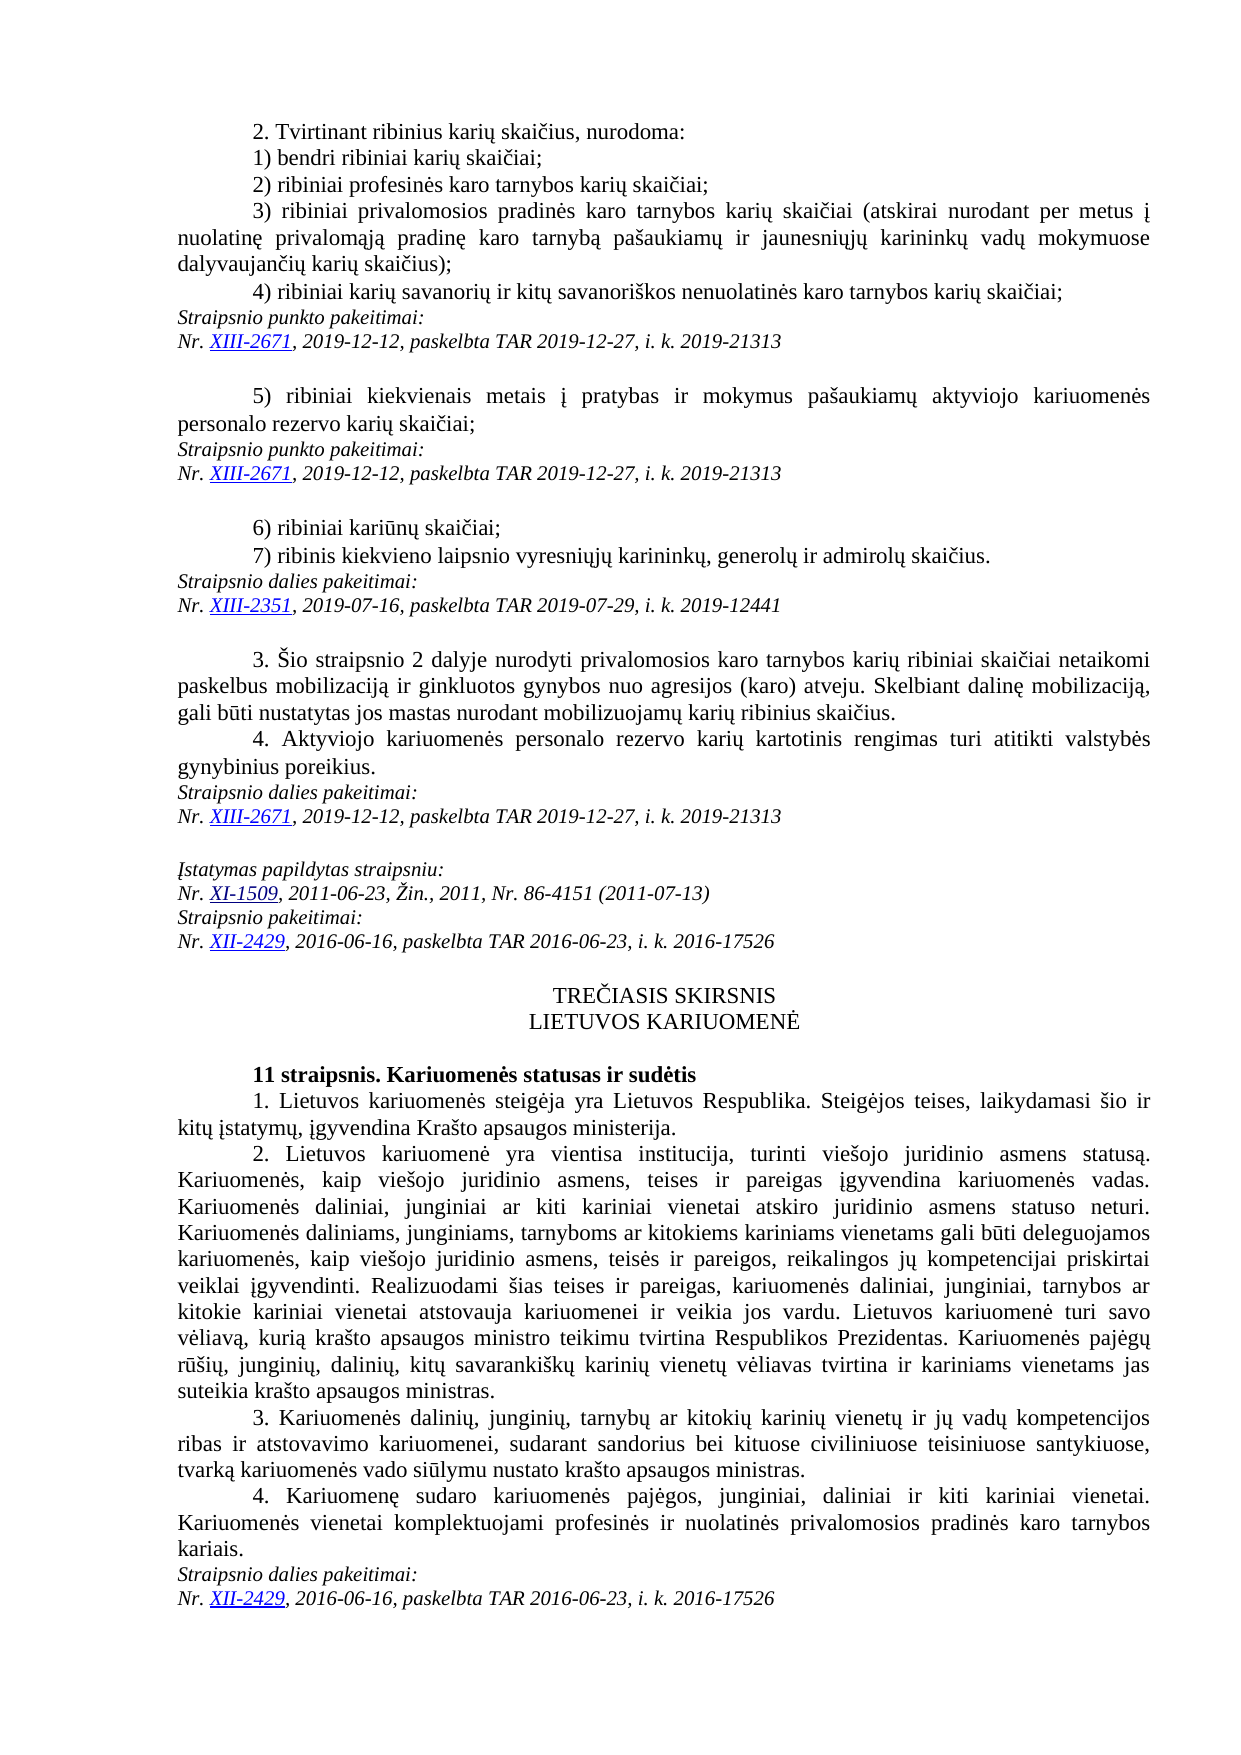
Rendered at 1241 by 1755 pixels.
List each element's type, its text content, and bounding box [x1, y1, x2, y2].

text Straipsnio punkto pakeitimai: [177, 305, 1152, 329]
text 1) bendri ribiniai karių skaičiai; [177, 144, 1152, 171]
text 5) ribiniai kiekvienais metais į pratybas ir mokymus pašaukiamų aktyviojo kariuomenės personalo rezervo karių skaičiai; [177, 382, 1152, 437]
text Straipsnio dalies pakeitimai: [177, 1562, 1152, 1586]
text Nr. XIII-2351, 2019-07-16, paskelbta TAR 2019-07-29, i. k. 2019-12441 [177, 593, 1152, 617]
text Nr. XII-2429, 2016-06-16, paskelbta TAR 2016-06-23, i. k. 2016-17526 [177, 929, 1152, 953]
text 3) ribiniai privalomosios pradinės karo tarnybos karių skaičiai (atskirai nurodant per metus į nuolatinę privalomąją pradinę karo tarnybą pašaukiamų ir jaunesniųjų karininkų vadų mokymuose dalyvaujančių karių skaičius); [177, 197, 1152, 276]
text Nr. XI-1509, 2011-06-23, Žin., 2011, Nr. 86-4151 (2011-07-13) [177, 881, 1152, 905]
text Nr. XIII-2671, 2019-12-12, paskelbta TAR 2019-12-27, i. k. 2019-21313 [177, 804, 1152, 828]
text 4) ribiniai karių savanorių ir kitų savanoriškos nenuolatinės karo tarnybos karių skaičiai; [177, 276, 1152, 305]
text Nr. XIII-2671, 2019-12-12, paskelbta TAR 2019-12-27, i. k. 2019-21313 [177, 329, 1152, 353]
text 3. Kariuomenės dalinių, junginių, tarnybų ar kitokių karinių vienetų ir jų vadų kompetencijos ribas ir atstovavimo kariuomenei, sudarant sandorius bei kituose civiliniuose teisiniuose santykiuose, tvarką kariuomenės vado siūlymu nustato krašto apsaugos ministras. [177, 1403, 1152, 1483]
text 1. Lietuvos kariuomenės steigėja yra Lietuvos Respublika. Steigėjos teises, laikydamasi šio ir kitų įstatymų, įgyvendina Krašto apsaugos ministerija. [177, 1087, 1152, 1140]
text TREČIASIS SKIRSNIS [177, 982, 1152, 1008]
text 4. Aktyviojo kariuomenės personalo rezervo karių kartotinis rengimas turi atitikti valstybės gynybinius poreikius. [177, 725, 1152, 780]
text Straipsnio dalies pakeitimai: [177, 569, 1152, 593]
text 2) ribiniai profesinės karo tarnybos karių skaičiai; [177, 171, 1152, 197]
text 4. Kariuomenę sudaro kariuomenės pajėgos, junginiai, daliniai ir kiti kariniai vienetai. Kariuomenės vienetai komplektuojami profesinės ir nuolatinės privalomosios pradinės karo tarnybos kariais. [177, 1483, 1152, 1562]
text Įstatymas papildytas straipsniu: [177, 857, 1152, 881]
text LIETUVOS KARIUOMENĖ [177, 1008, 1152, 1034]
text 11 straipsnis. Kariuomenės statusas ir sudėtis [177, 1061, 1152, 1087]
text Nr. XIII-2671, 2019-12-12, paskelbta TAR 2019-12-27, i. k. 2019-21313 [177, 461, 1152, 485]
text Straipsnio punkto pakeitimai: [177, 437, 1152, 461]
text 6) ribiniai kariūnų skaičiai; [177, 514, 1152, 540]
text Nr. XII-2429, 2016-06-16, paskelbta TAR 2016-06-23, i. k. 2016-17526 [177, 1586, 1152, 1610]
text 2. Tvirtinant ribinius karių skaičius, nurodoma: [177, 118, 1152, 144]
text 2. Lietuvos kariuomenė yra vientisa institucija, turinti viešojo juridinio asmens statusą. Kariuomenės, kaip viešojo juridinio asmens, teises ir pareigas įgyvendina kariuomenės vadas. Kariuomenės daliniai, junginiai ar kiti kariniai vienetai atskiro juridinio asmens statuso neturi. Kariuomenės daliniams, junginiams, tarnyboms ar kitokiems kariniams vienetams gali būti deleguojamos kariuomenės, kaip viešojo juridinio asmens, teisės ir pareigos, reikalingos jų kompetencijai priskirtai veiklai įgyvendinti. Realizuodami šias teises ir pareigas, kariuomenės daliniai, junginiai, tarnybos ar kitokie kariniai vienetai atstovauja kariuomenei ir veikia jos vardu. Lietuvos kariuomenė turi savo vėliavą, kurią krašto apsaugos ministro teikimu tvirtina Respublikos Prezidentas. Kariuomenės pajėgų rūšių, junginių, dalinių, kitų savarankiškų karinių vienetų vėliavas tvirtina ir kariniams vienetams jas suteikia krašto apsaugos ministras. [177, 1140, 1152, 1403]
text Straipsnio pakeitimai: [177, 905, 1152, 929]
text Straipsnio dalies pakeitimai: [177, 780, 1152, 804]
text 3. Šio straipsnio 2 dalyje nurodyti privalomosios karo tarnybos karių ribiniai skaičiai netaikomi paskelbus mobilizaciją ir ginkluotos gynybos nuo agresijos (karo) atveju. Skelbiant dalinę mobilizaciją, gali būti nustatytas jos mastas nurodant mobilizuojamų karių ribinius skaičius. [177, 646, 1152, 725]
text 7) ribinis kiekvieno laipsnio vyresniųjų karininkų, generolų ir admirolų skaičius. [177, 540, 1152, 569]
